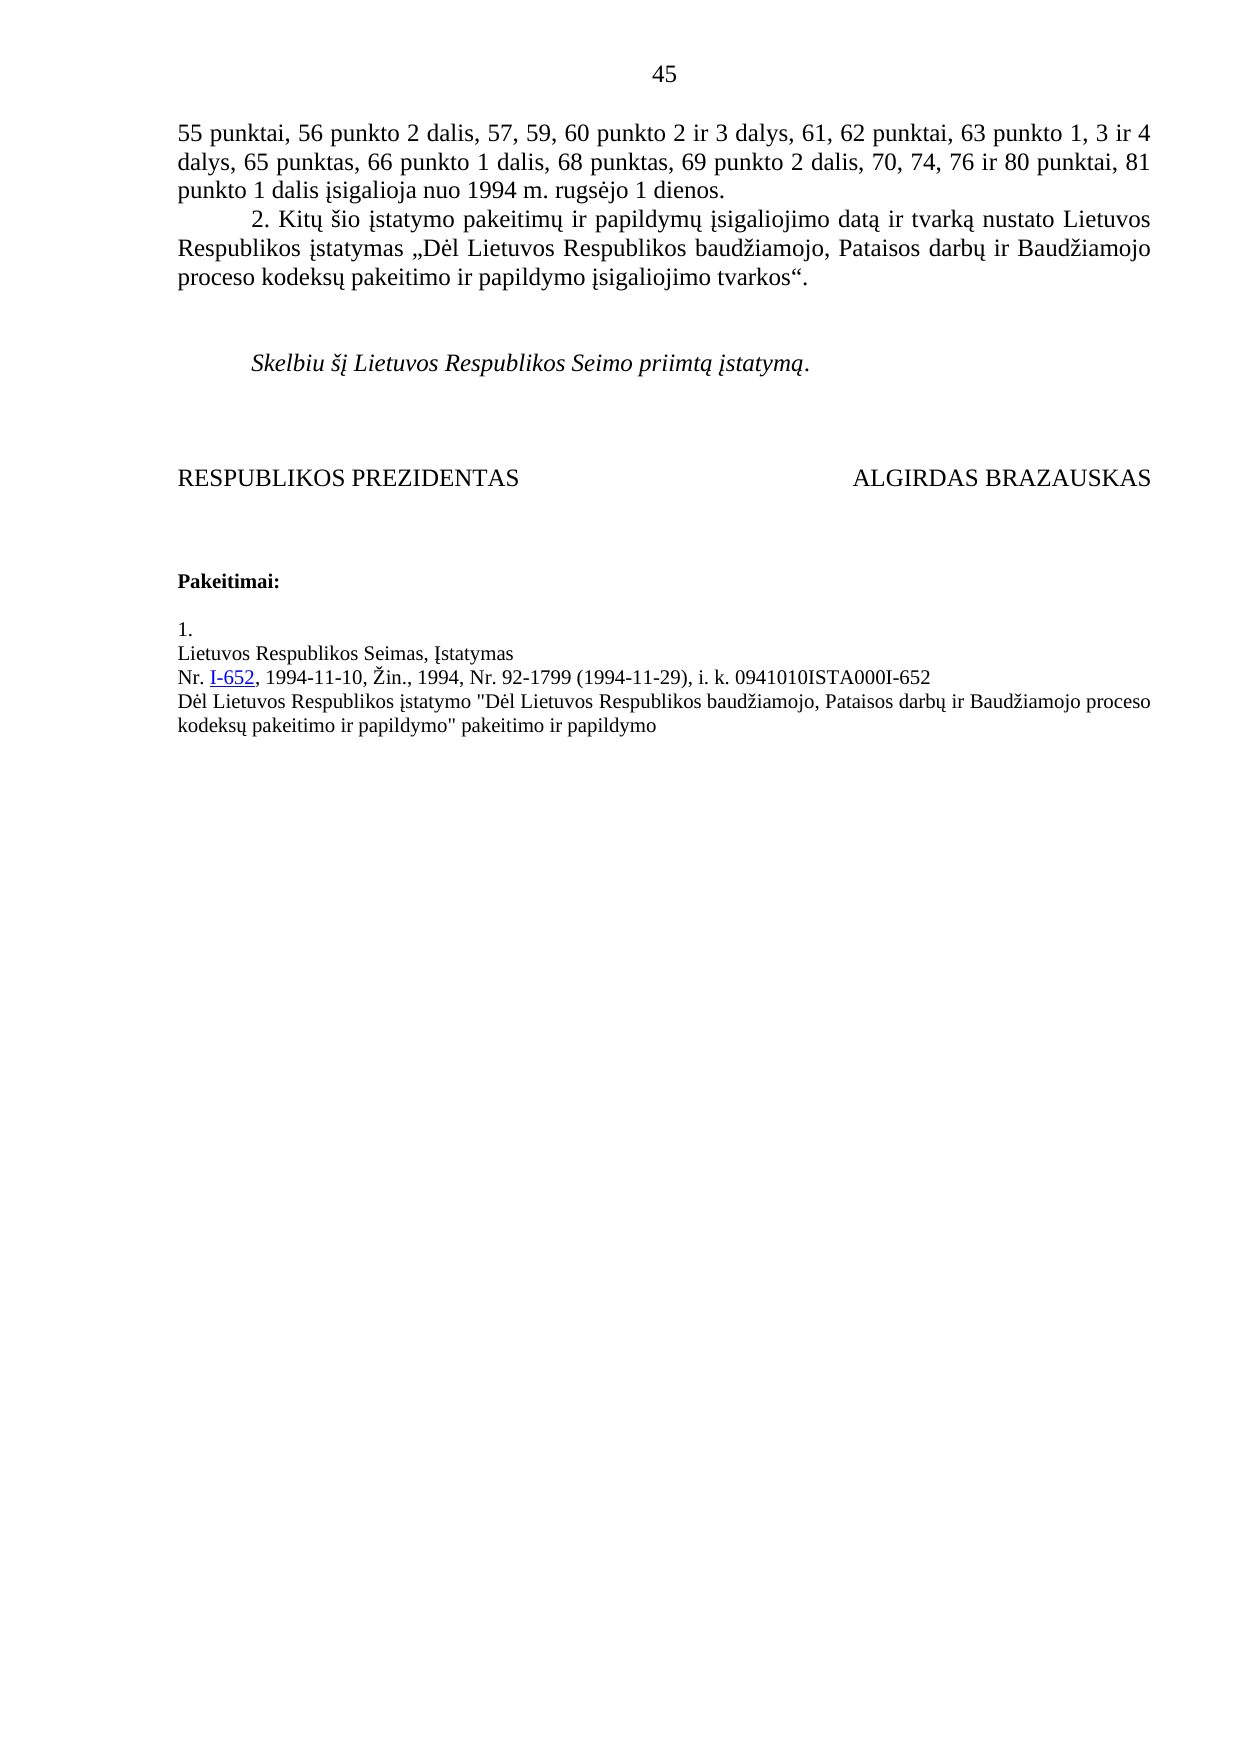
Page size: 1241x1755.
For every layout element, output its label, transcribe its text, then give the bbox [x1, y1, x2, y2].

text Lietuvos Respublikos Seimas, Įstatymas [177, 641, 1152, 665]
text 55 punktai, 56 punkto 2 dalis, 57, 59, 60 punkto 2 ir 3 dalys, 61, 62 punktai, 63 punkto 1, 3 ir 4 dalys, 65 punktas, 66 punkto 1 dalis, 68 punktas, 69 punkto 2 dalis, 70, 74, 76 ir 80 punktai, 81 punkto 1 dalis įsigalioja nuo 1994 m. rugsėjo 1 dienos. [177, 118, 1152, 204]
text Nr. I-652, 1994-11-10, Žin., 1994, Nr. 92-1799 (1994-11-29), i. k. 0941010ISTA000I-652 [177, 665, 1152, 689]
text 2. Kitų šio įstatymo pakeitimų ir papildymų įsigaliojimo datą ir tvarką nustato Lietuvos Respublikos įstatymas „Dėl Lietuvos Respublikos baudžiamojo, Pataisos darbų ir Baudžiamojo proceso kodeksų pakeitimo ir papildymo įsigaliojimo tvarkos“. [177, 204, 1152, 291]
text RESPUBLIKOS PREZIDENTAS ALGIRDAS BRAZAUSKAS [177, 463, 1152, 492]
text Skelbiu šį Lietuvos Respublikos Seimo priimtą įstatymą. [177, 348, 1152, 377]
text Pakeitimai: [177, 569, 1152, 593]
text Dėl Lietuvos Respublikos įstatymo "Dėl Lietuvos Respublikos baudžiamojo, Pataisos darbų ir Baudžiamojo proceso kodeksų pakeitimo ir papildymo" pakeitimo ir papildymo [177, 689, 1152, 737]
text 1. [177, 617, 1152, 641]
